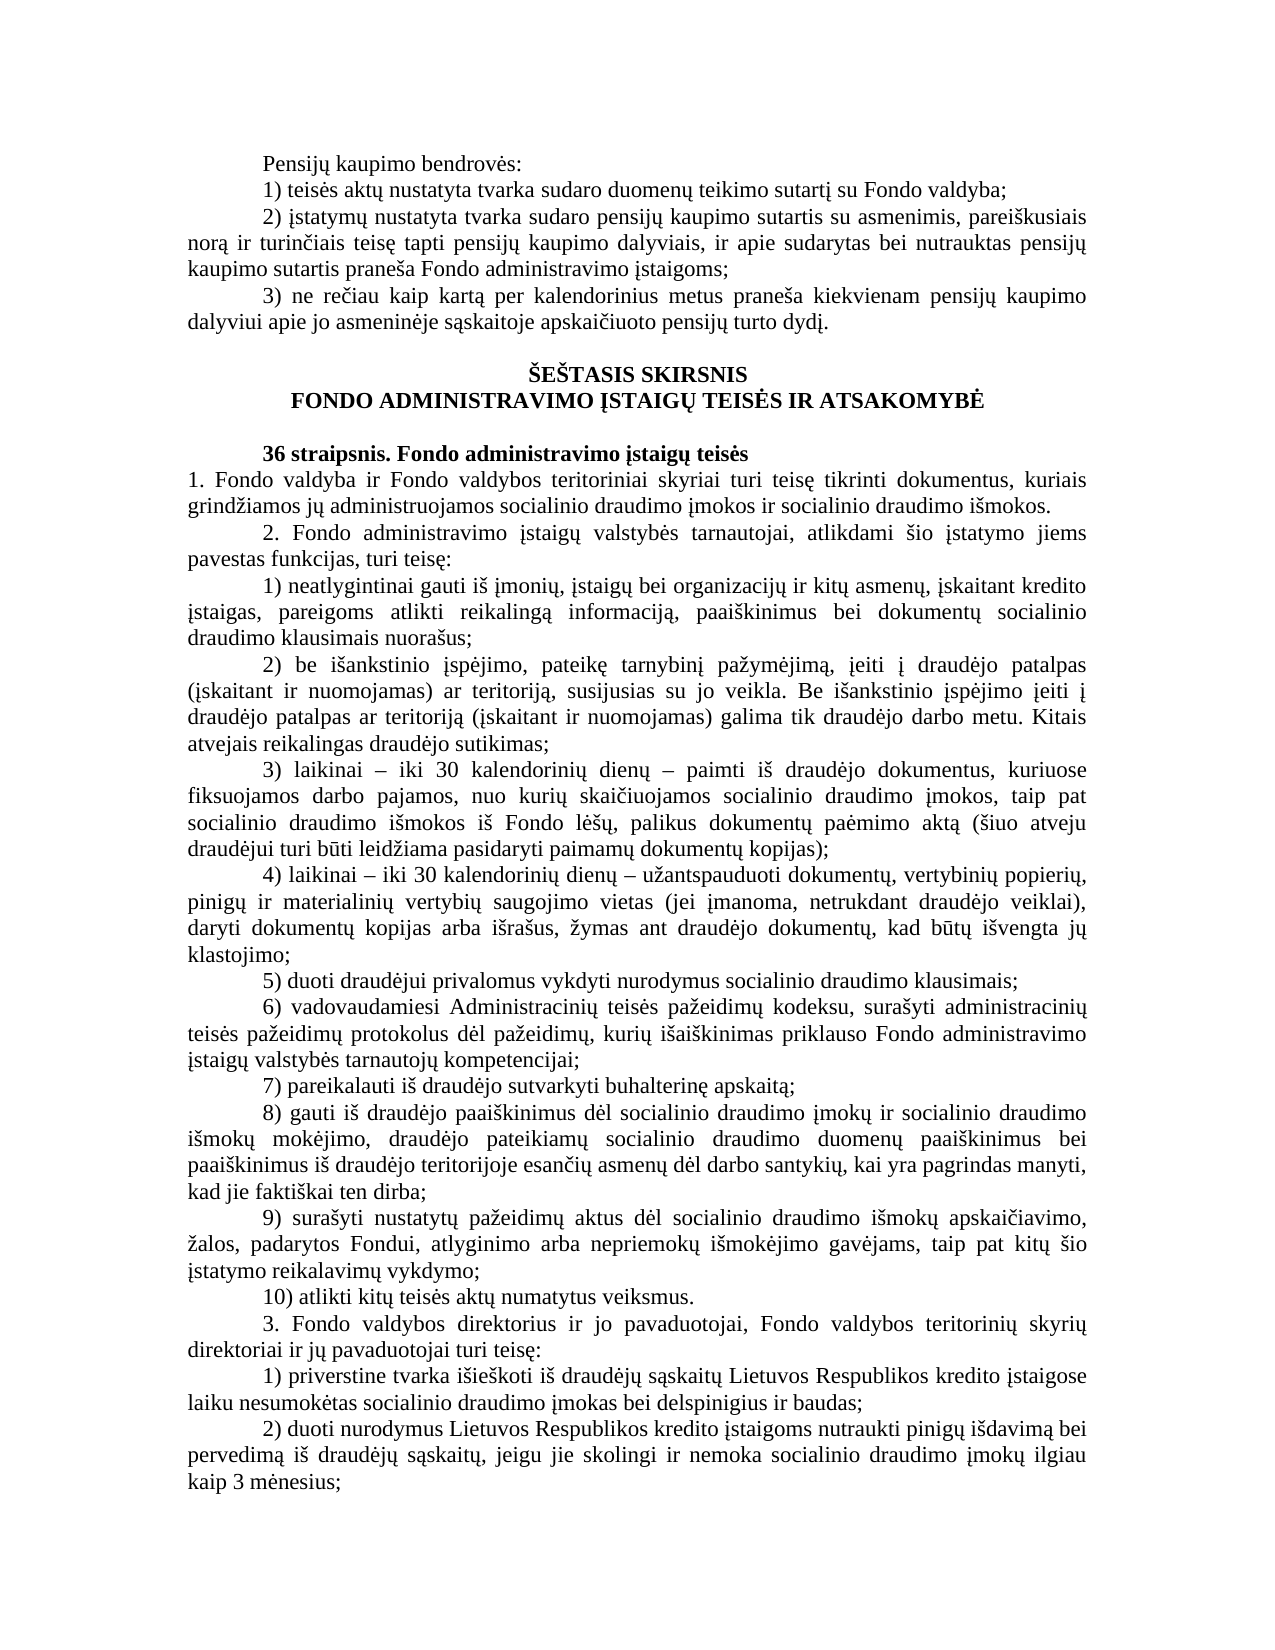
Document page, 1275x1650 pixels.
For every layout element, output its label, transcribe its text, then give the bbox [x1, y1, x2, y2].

text 9) surašyti nustatytų pažeidimų aktus dėl socialinio draudimo išmokų apskaičiavimo, žalos, padarytos Fondui, atlyginimo arba nepriemokų išmokėjimo gavėjams, taip pat kitų šio įstatymo reikalavimų vykdymo; [187, 1204, 1088, 1283]
text 7) pareikalauti iš draudėjo sutvarkyti buhalterinę apskaitą; [187, 1072, 1088, 1099]
text 6) vadovaudamiesi Administracinių teisės pažeidimų kodeksu, surašyti administracinių teisės pažeidimų protokolus dėl pažeidimų, kurių išaiškinimas priklauso Fondo administravimo įstaigų valstybės tarnautojų kompetencijai; [187, 993, 1088, 1072]
text 2) įstatymų nustatyta tvarka sudaro pensijų kaupimo sutartis su asmenimis, pareiškusiais norą ir turinčiais teisę tapti pensijų kaupimo dalyviais, ir apie sudarytas bei nutrauktas pensijų kaupimo sutartis praneša Fondo administravimo įstaigoms; [187, 203, 1088, 282]
text Pensijų kaupimo bendrovės: [187, 150, 1088, 176]
text 1) teisės aktų nustatyta tvarka sudaro duomenų teikimo sutartį su Fondo valdyba; [187, 176, 1088, 203]
text FONDO ADMINISTRAVIMO įstaigų teisės ir atsakomybė [187, 387, 1088, 413]
text 5) duoti draudėjui privalomus vykdyti nurodymus socialinio draudimo klausimais; [187, 967, 1088, 993]
text 3) ne rečiau kaip kartą per kalendorinius metus praneša kiekvienam pensijų kaupimo dalyviui apie jo asmeninėje sąskaitoje apskaičiuoto pensijų turto dydį. [187, 282, 1088, 334]
text 10) atlikti kitų teisės aktų numatytus veiksmus. [187, 1283, 1088, 1309]
text 1) priverstine tvarka išieškoti iš draudėjų sąskaitų Lietuvos Respublikos kredito įstaigose laiku nesumokėtas socialinio draudimo įmokas bei delspinigius ir baudas; [187, 1362, 1088, 1415]
text 2) be išankstinio įspėjimo, pateikę tarnybinį pažymėjimą, įeiti į draudėjo patalpas (įskaitant ir nuomojamas) ar teritoriją, susijusias su jo veikla. Be išankstinio įspėjimo įeiti į draudėjo patalpas ar teritoriją (įskaitant ir nuomojamas) galima tik draudėjo darbo metu. Kitais atvejais reikalingas draudėjo sutikimas; [187, 651, 1088, 756]
text 3) laikinai – iki 30 kalendorinių dienų – paimti iš draudėjo dokumentus, kuriuose fiksuojamos darbo pajamos, nuo kurių skaičiuojamos socialinio draudimo įmokos, taip pat socialinio draudimo išmokos iš Fondo lėšų, palikus dokumentų paėmimo aktą (šiuo atveju draudėjui turi būti leidžiama pasidaryti paimamų dokumentų kopijas); [187, 756, 1088, 862]
text 3. Fondo valdybos direktorius ir jo pavaduotojai, Fondo valdybos teritorinių skyrių direktoriai ir jų pavaduotojai turi teisę: [187, 1309, 1088, 1362]
text 4) laikinai – iki 30 kalendorinių dienų – užantspauduoti dokumentų, vertybinių popierių, pinigų ir materialinių vertybių saugojimo vietas (jei įmanoma, netrukdant draudėjo veiklai), daryti dokumentų kopijas arba išrašus, žymas ant draudėjo dokumentų, kad būtų išvengta jų klastojimo; [187, 862, 1088, 967]
text 8) gauti iš draudėjo paaiškinimus dėl socialinio draudimo įmokų ir socialinio draudimo išmokų mokėjimo, draudėjo pateikiamų socialinio draudimo duomenų paaiškinimus bei paaiškinimus iš draudėjo teritorijoje esančių asmenų dėl darbo santykių, kai yra pagrindas manyti, kad jie faktiškai ten dirba; [187, 1099, 1088, 1204]
text 2. Fondo administravimo įstaigų valstybės tarnautojai, atlikdami šio įstatymo jiems pavestas funkcijas, turi teisę: [187, 519, 1088, 572]
text 36 straipsnis. Fondo administravimo įstaigų teisės [187, 440, 1088, 466]
text 1. Fondo valdyba ir Fondo valdybos teritoriniai skyriai turi teisę tikrinti dokumentus, kuriais grindžiamos jų administruojamos socialinio draudimo įmokos ir socialinio draudimo išmokos. [187, 466, 1088, 519]
text 1) neatlygintinai gauti iš įmonių, įstaigų bei organizacijų ir kitų asmenų, įskaitant kredito įstaigas, pareigoms atlikti reikalingą informaciją, paaiškinimus bei dokumentų socialinio draudimo klausimais nuorašus; [187, 572, 1088, 651]
text 2) duoti nurodymus Lietuvos Respublikos kredito įstaigoms nutraukti pinigų išdavimą bei pervedimą iš draudėjų sąskaitų, jeigu jie skolingi ir nemoka socialinio draudimo įmokų ilgiau kaip 3 mėnesius; [187, 1415, 1088, 1494]
text ŠEŠTASIS SKIRSNIS [187, 361, 1088, 387]
